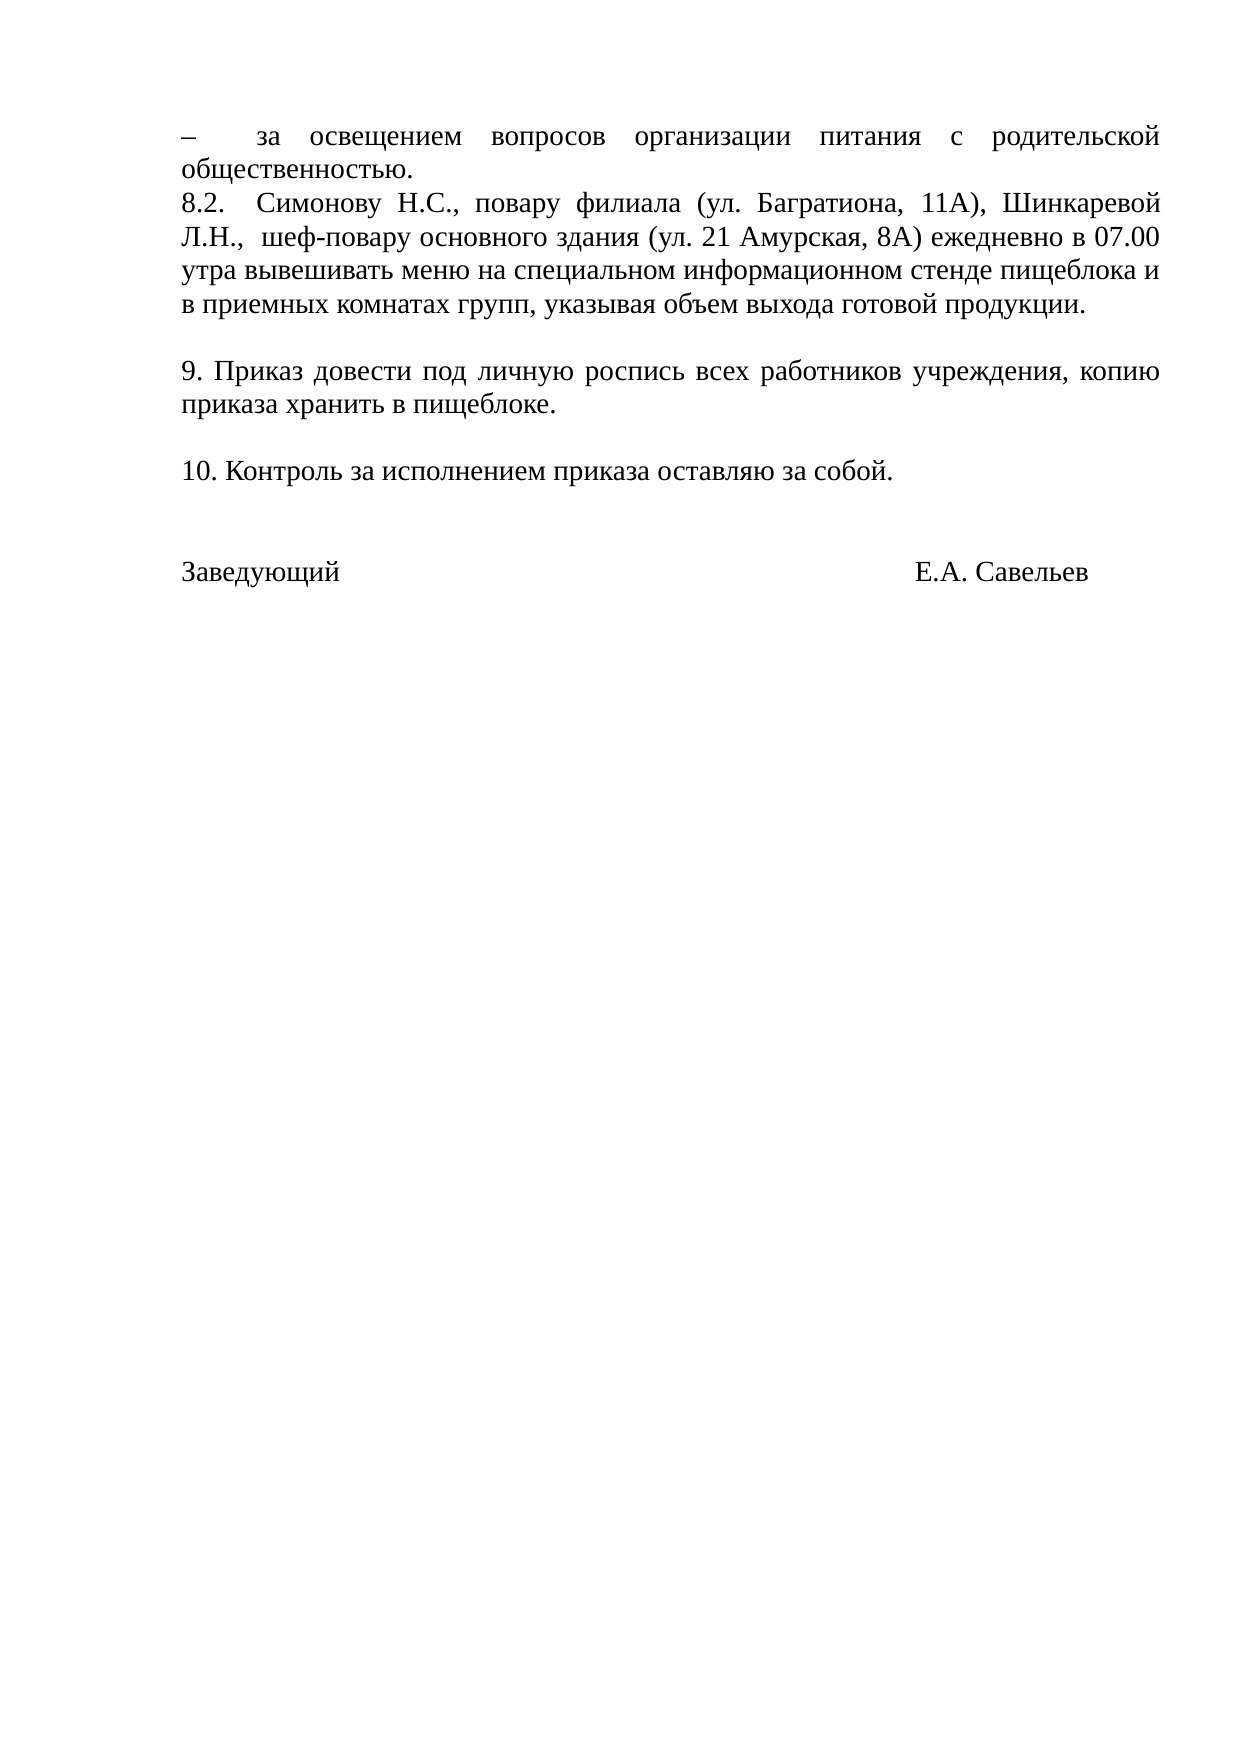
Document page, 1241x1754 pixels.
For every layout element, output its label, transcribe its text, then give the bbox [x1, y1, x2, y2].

text 9. Приказ довести под личную роспись всех работников учреждения, копию приказа хранить в пищеблоке. [181, 353, 1161, 420]
text – за освещением вопросов организации питания с родительской общественностью. [181, 118, 1161, 185]
text 10. Контроль за исполнением приказа оставляю за собой. [181, 453, 1161, 487]
text Заведующий Е.А. Савельев [181, 554, 1161, 588]
list 8.2. Симонову Н.С., повару филиала (ул. Багратиона, 11А), Шинкаревой Л.Н., шеф-повару основного здания (ул. 21 Амурская, 8А) ежедневно в 07.00 утра вывешивать меню на специальном информационном стенде пищеблока и в приемных комнатах групп, указывая объем выхода готовой продукции. [181, 185, 1161, 319]
